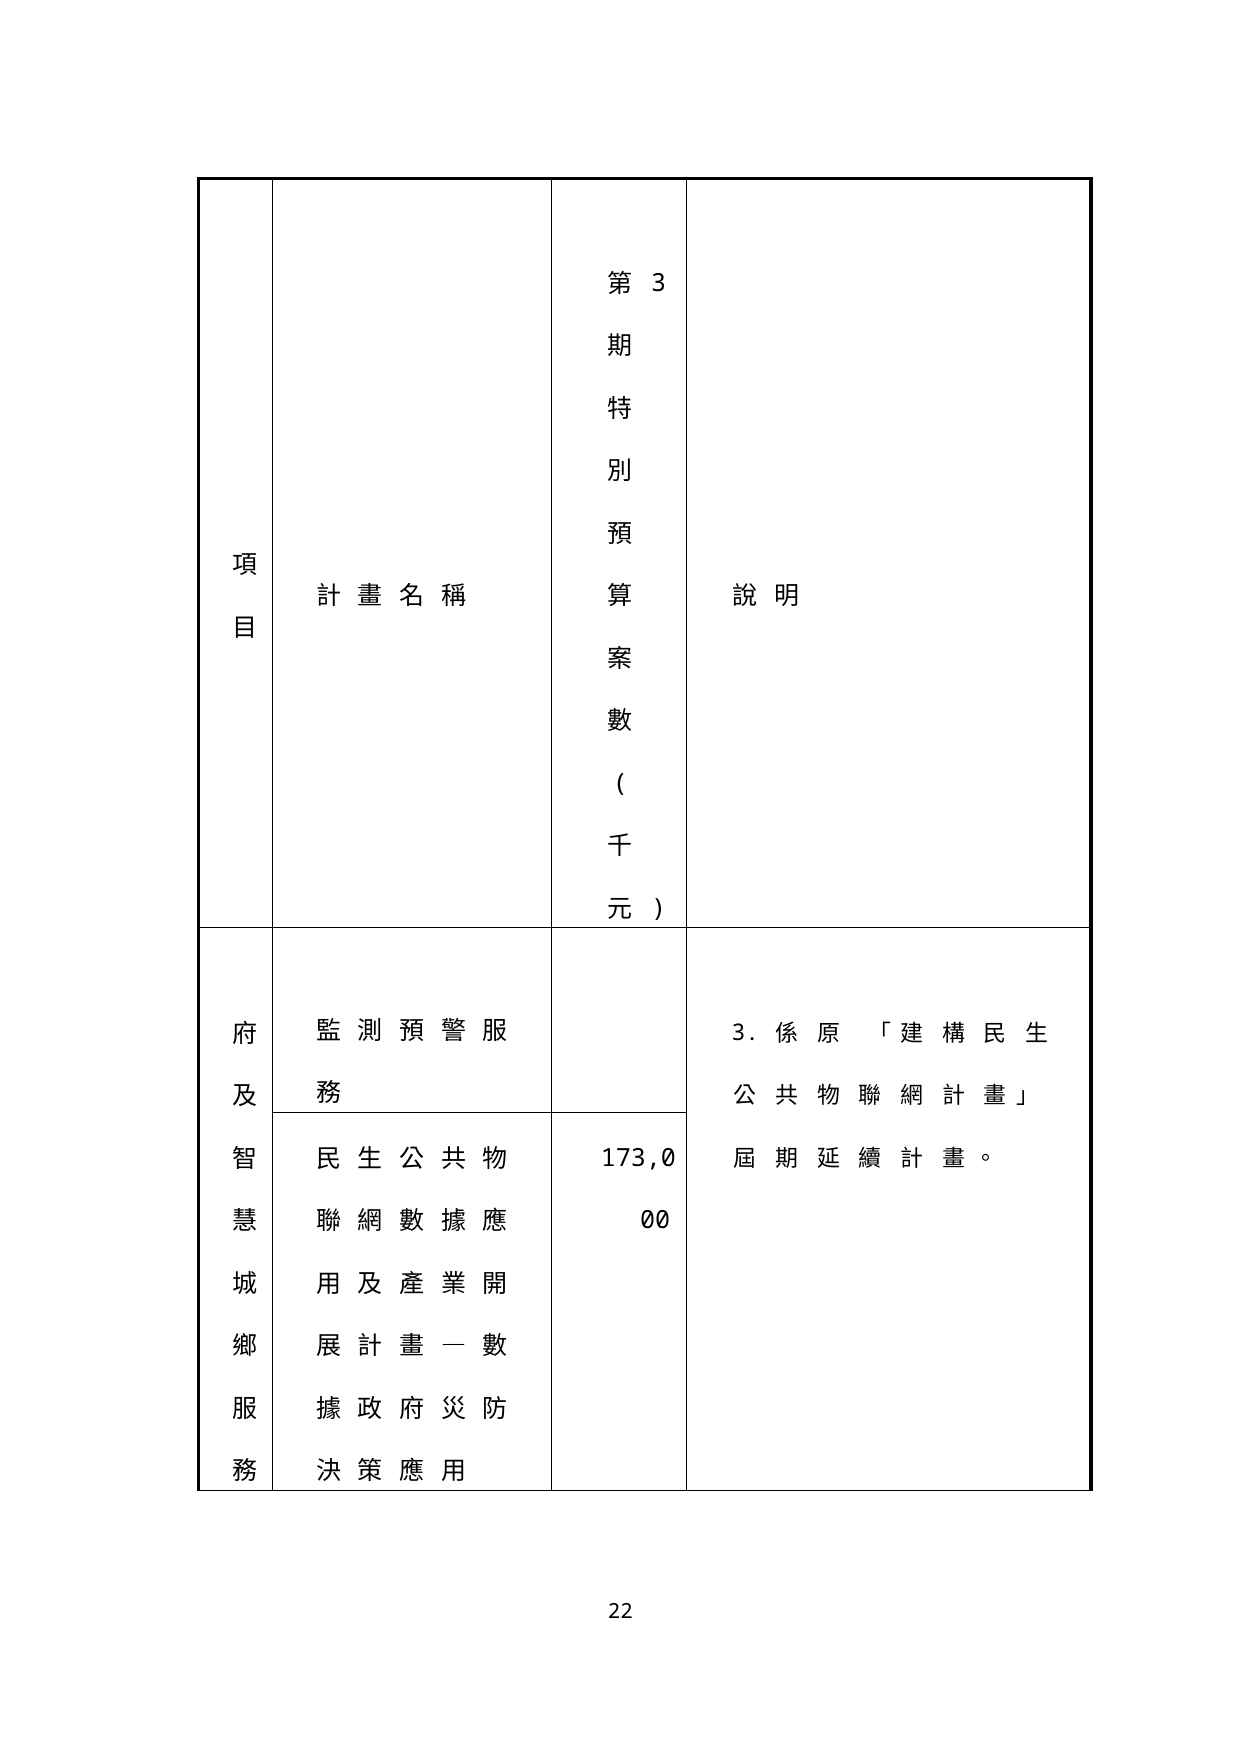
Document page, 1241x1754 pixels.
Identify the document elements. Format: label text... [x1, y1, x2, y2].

table_cell 府及智慧城鄉服務 [200, 928, 272, 1490]
table_header 第3期特別預算案數(千元) [552, 180, 686, 927]
table_cell [552, 928, 686, 1112]
table_cell 3.係原「建構民生公共物聯網計畫」屆期延續計畫。 [687, 928, 1089, 1490]
table_cell 173,000 [552, 1113, 686, 1490]
table_header 說明 [687, 180, 1089, 927]
table_header 項目 [200, 180, 272, 927]
table_cell 監測預警服務 [273, 928, 551, 1112]
table_header 計畫名稱 [273, 180, 551, 927]
table_cell 民生公共物聯網數據應用及產業開展計畫—數據政府災防決策應用 [273, 1113, 551, 1490]
